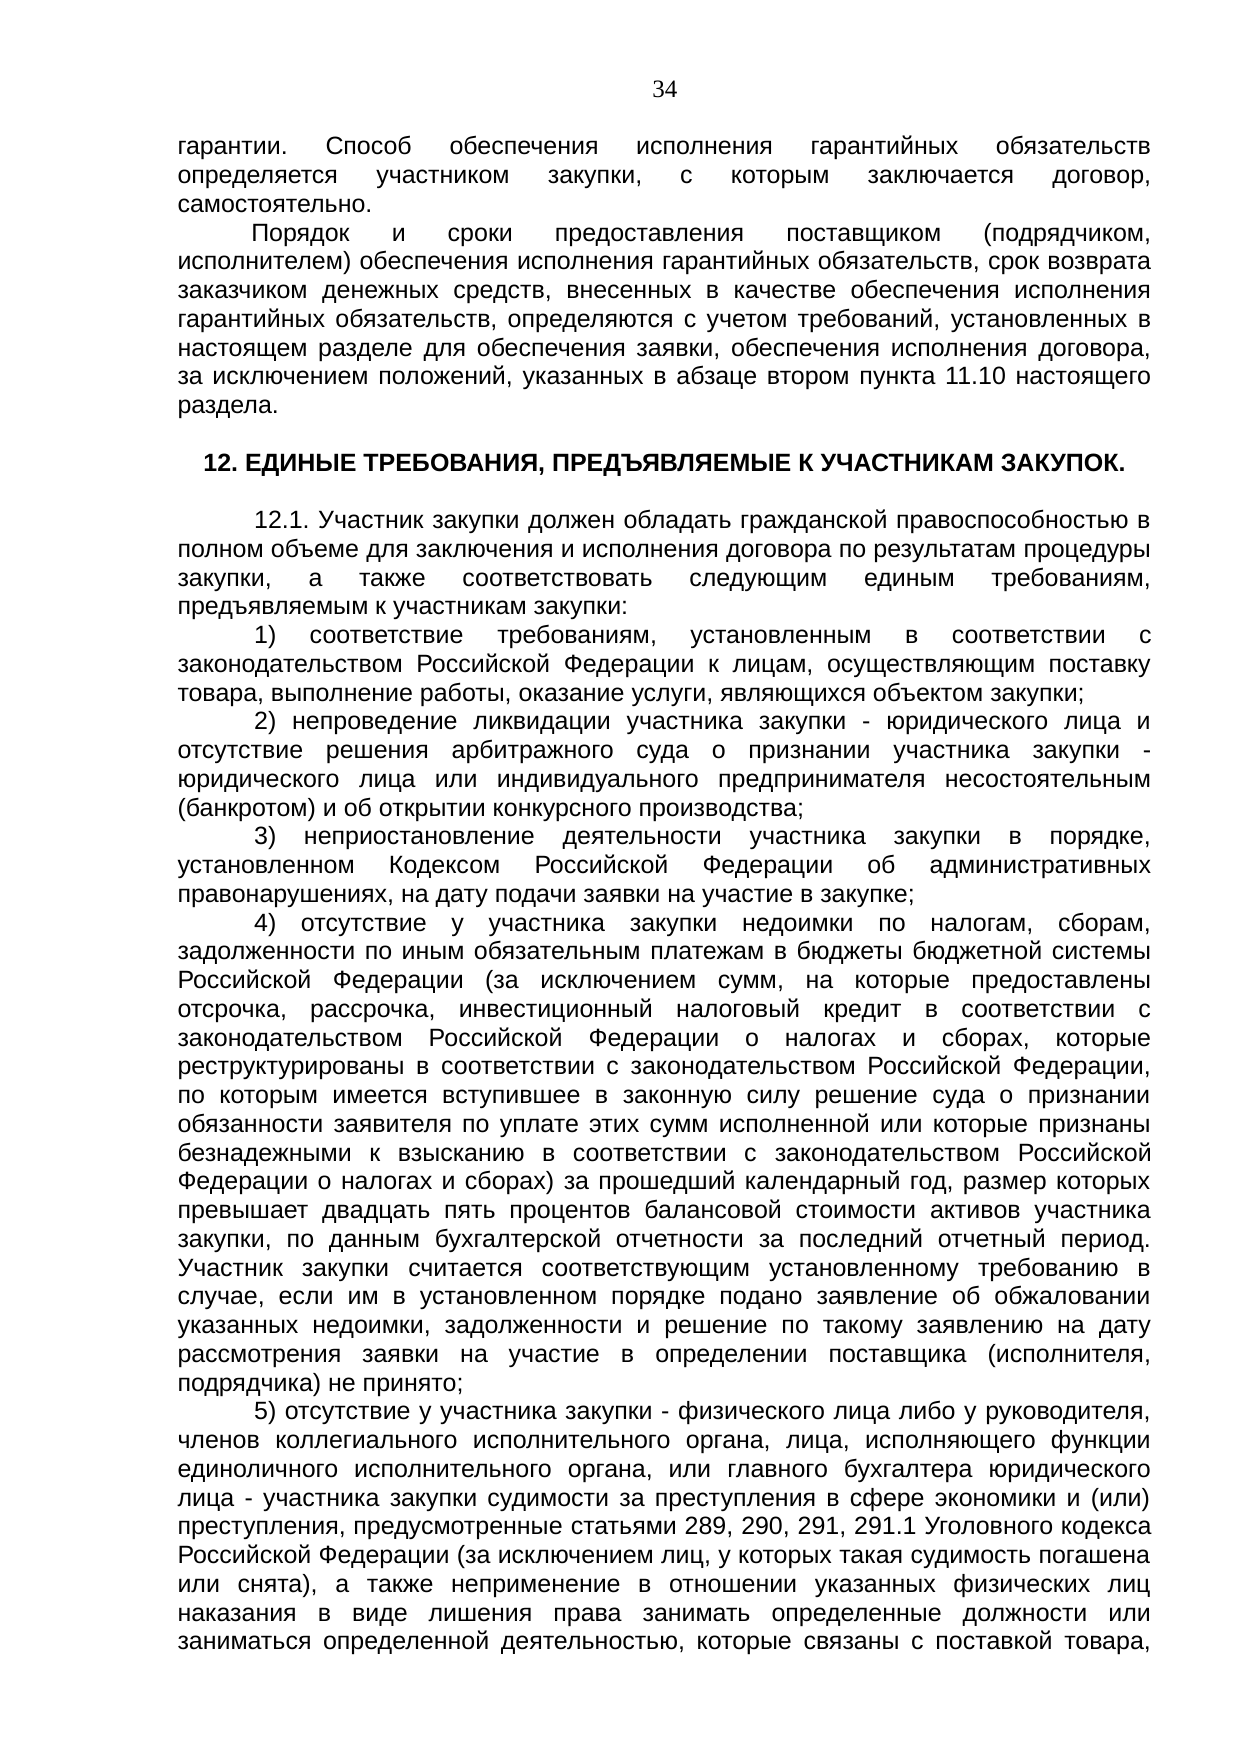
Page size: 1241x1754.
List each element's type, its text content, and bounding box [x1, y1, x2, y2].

text 3) неприостановление деятельности участника закупки в порядке, установленном Кодексом Российской Федерации об административных правонарушениях, на дату подачи заявки на участие в закупке; [177, 821, 1152, 907]
text Порядок и сроки предоставления поставщиком (подрядчиком, исполнителем) обеспечения исполнения гарантийных обязательств, срок возврата заказчиком денежных средств, внесенных в качестве обеспечения исполнения гарантийных обязательств, определяются с учетом требований, установленных в настоящем разделе для обеспечения заявки, обеспечения исполнения договора, за исключением положений, указанных в абзаце втором пункта 11.10 настоящего раздела. [177, 217, 1152, 419]
text 12. ЕДИНЫЕ ТРЕБОВАНИЯ, ПРЕДЪЯВЛЯЕМЫЕ К УЧАСТНИКАМ ЗАКУПОК. [177, 447, 1152, 476]
text гарантии. Способ обеспечения исполнения гарантийных обязательств определяется участником закупки, с которым заключается договор, самостоятельно. [177, 131, 1152, 217]
text 4) отсутствие у участника закупки недоимки по налогам, сборам, задолженности по иным обязательным платежам в бюджеты бюджетной системы Российской Федерации (за исключением сумм, на которые предоставлены отсрочка, рассрочка, инвестиционный налоговый кредит в соответствии с законодательством Российской Федерации о налогах и сборах, которые реструктурированы в соответствии с законодательством Российской Федерации, по которым имеется вступившее в законную силу решение суда о признании обязанности заявителя по уплате этих сумм исполненной или которые признаны безнадежными к взысканию в соответствии с законодательством Российской Федерации о налогах и сборах) за прошедший календарный год, размер которых превышает двадцать пять процентов балансовой стоимости активов участника закупки, по данным бухгалтерской отчетности за последний отчетный период. Участник закупки считается соответствующим установленному требованию в случае, если им в установленном порядке подано заявление об обжаловании указанных недоимки, задолженности и решение по такому заявлению на дату рассмотрения заявки на участие в определении поставщика (исполнителя, подрядчика) не принято; [177, 907, 1152, 1396]
text 2) непроведение ликвидации участника закупки - юридического лица и отсутствие решения арбитражного суда о признании участника закупки - юридического лица или индивидуального предпринимателя несостоятельным (банкротом) и об открытии конкурсного производства; [177, 706, 1152, 821]
text 1) соответствие требованиям, установленным в соответствии с законодательством Российской Федерации к лицам, осуществляющим поставку товара, выполнение работы, оказание услуги, являющихся объектом закупки; [177, 620, 1152, 706]
text 12.1. Участник закупки должен обладать гражданской правоспособностью в полном объеме для заключения и исполнения договора по результатам процедуры закупки, а также соответствовать следующим единым требованиям, предъявляемым к участникам закупки: [177, 505, 1152, 620]
text 5) отсутствие у участника закупки - физического лица либо у руководителя, членов коллегиального исполнительного органа, лица, исполняющего функции единоличного исполнительного органа, или главного бухгалтера юридического лица - участника закупки судимости за преступления в сфере экономики и (или) преступления, предусмотренные статьями 289, 290, 291, 291.1 Уголовного кодекса Российской Федерации (за исключением лиц, у которых такая судимость погашена или снята), а также неприменение в отношении указанных физических лиц наказания в виде лишения права занимать определенные должности или заниматься определенной деятельностью, которые связаны с поставкой товара, [177, 1396, 1152, 1655]
